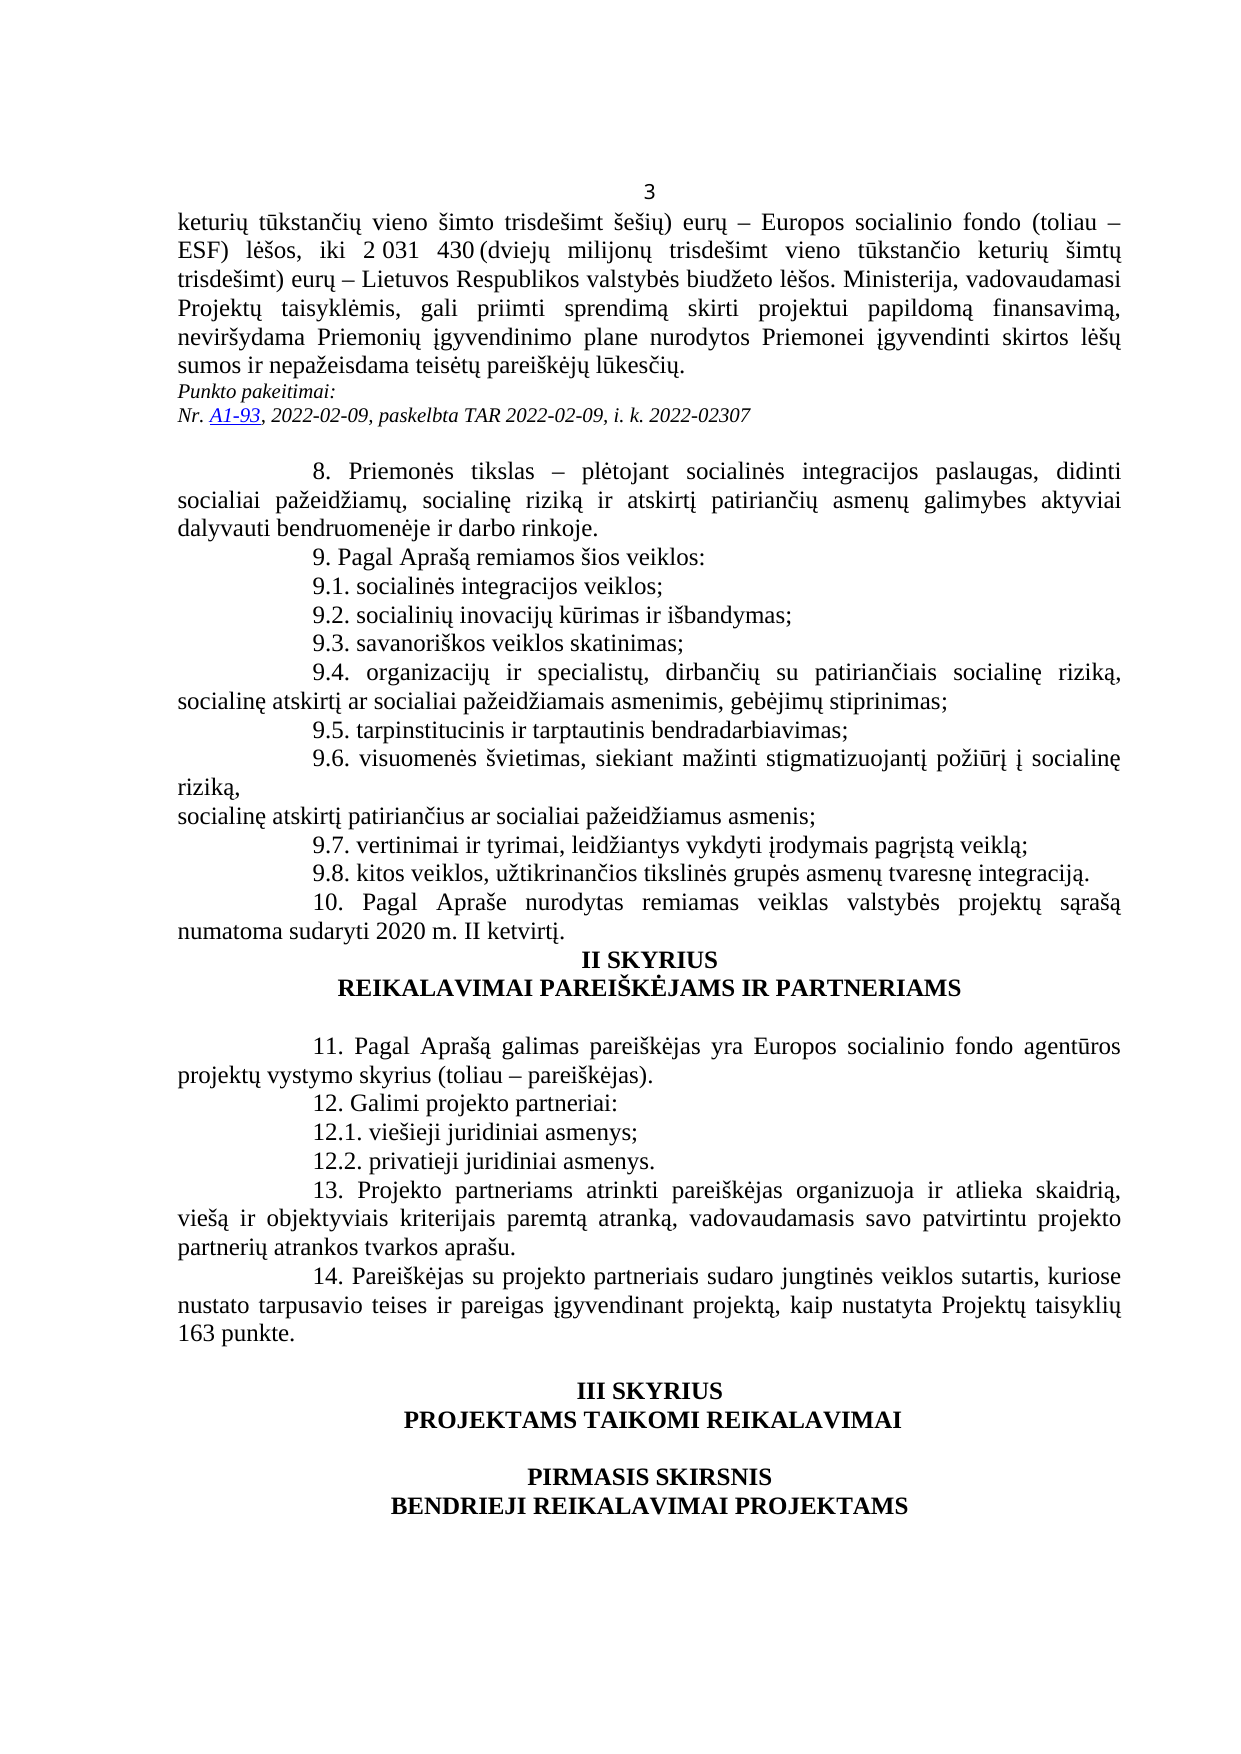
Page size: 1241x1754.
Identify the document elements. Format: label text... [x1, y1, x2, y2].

text 9.1. socialinės integracijos veiklos; [177, 571, 1122, 600]
text socialinę atskirtį patiriančius ar socialiai pažeidžiamus asmenis; [177, 801, 1122, 830]
subtitle REIKALAVIMAI PAREIŠKĖJAMS IR Partneriams [177, 973, 1122, 1002]
text 9.4. organizacijų ir specialistų, dirbančių su patiriančiais socialinę riziką, socialinę atskirtį ar socialiai pažeidžiamais asmenimis, gebėjimų stiprinimas; [177, 657, 1122, 715]
text 9.7. vertinimai ir tyrimai, leidžiantys vykdyti įrodymais pagrįstą veiklą; [177, 830, 1122, 858]
text III SKYRIUS [177, 1376, 1122, 1405]
text II SKYRIUS [177, 945, 1122, 973]
text 9.8. kitos veiklos, užtikrinančios tikslinės grupės asmenų tvaresnę integraciją. [177, 858, 1122, 887]
text 10. Pagal Apraše nurodytas remiamas veiklas valstybės projektų sąrašą numatoma sudaryti 2020 m. II ketvirtį. [177, 887, 1122, 945]
text 12.1. viešieji juridiniai asmenys; [177, 1117, 1122, 1146]
text BENDRIEJI REIKALAVIMAI PROJEKTAMS [177, 1491, 1122, 1520]
text PROJEKTAMS TAIKOMI REIKALAVIMAI [177, 1405, 1122, 1433]
text Nr. A1-93, 2022-02-09, paskelbta TAR 2022-02-09, i. k. 2022-02307 [177, 403, 1122, 427]
text 9.6. visuomenės švietimas, siekiant mažinti stigmatizuojantį požiūrį į socialinę riziką, [177, 743, 1122, 801]
text 9.2. socialinių inovacijų kūrimas ir išbandymas; [177, 600, 1122, 628]
text 8. Priemonės tikslas – plėtojant socialinės integracijos paslaugas, didinti socialiai pažeidžiamų, socialinę riziką ir atskirtį patiriančių asmenų galimybes aktyviai dalyvauti bendruomenėje ir darbo rinkoje. [177, 456, 1122, 542]
text 13. Projekto partneriams atrinkti pareiškėjas organizuoja ir atlieka skaidrią, viešą ir objektyviais kriterijais paremtą atranką, vadovaudamasis savo patvirtintu projekto partnerių atrankos tvarkos aprašu. [177, 1175, 1122, 1261]
text PIRMASIS SKIRSNIS [177, 1462, 1122, 1491]
text 14. Pareiškėjas su projekto partneriais sudaro jungtinės veiklos sutartis, kuriose nustato tarpusavio teises ir pareigas įgyvendinant projektą, kaip nustatyta Projektų taisyklių 163 punkte. [177, 1261, 1122, 1347]
text 12.2. privatieji juridiniai asmenys. [177, 1146, 1122, 1175]
text 9.3. savanoriškos veiklos skatinimas; [177, 628, 1122, 657]
text 9.5. tarpinstitucinis ir tarptautinis bendradarbiavimas; [177, 715, 1122, 743]
text 12. Galimi projekto partneriai: [177, 1088, 1122, 1117]
text 9. Pagal Aprašą remiamos šios veiklos: [177, 542, 1122, 571]
text keturių tūkstančių vieno šimto trisdešimt šešių) eurų – Europos socialinio fondo (toliau – ESF) lėšos, iki 2 031 430 (dviejų milijonų trisdešimt vieno tūkstančio keturių šimtų trisdešimt) eurų – Lietuvos Respublikos valstybės biudžeto lėšos. Ministerija, vadovaudamasi Projektų taisyklėmis, gali priimti sprendimą skirti projektui papildomą finansavimą, neviršydama Priemonių įgyvendinimo plane nurodytos Priemonei įgyvendinti skirtos lėšų sumos ir nepažeisdama teisėtų pareiškėjų lūkesčių. [177, 207, 1122, 379]
text Punkto pakeitimai: [177, 379, 1122, 403]
text 11. Pagal Aprašą galimas pareiškėjas yra Europos socialinio fondo agentūros projektų vystymo skyrius (toliau – pareiškėjas). [177, 1031, 1122, 1088]
